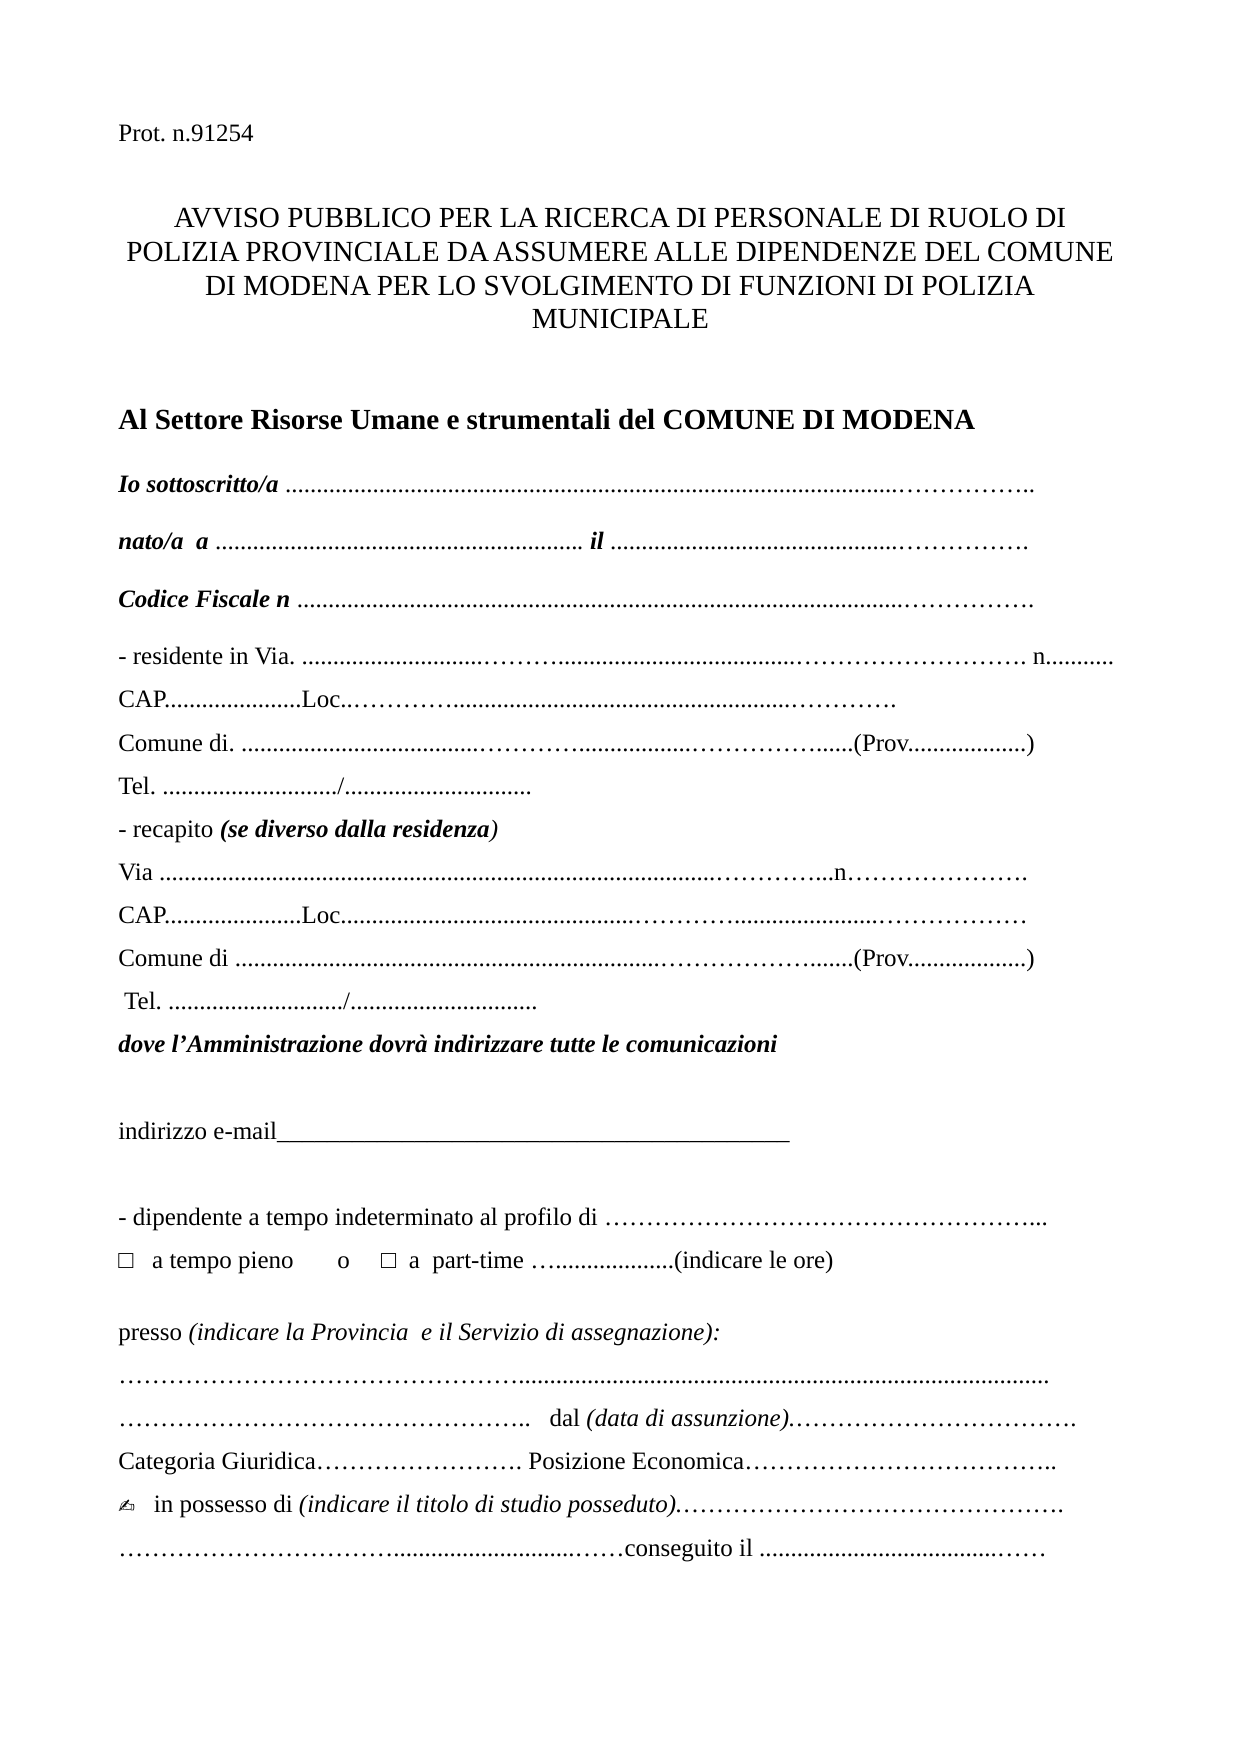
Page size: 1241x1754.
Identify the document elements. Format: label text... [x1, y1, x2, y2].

text Prot. n.91254 [118, 118, 1122, 147]
text dove l’Amministrazione dovrà indirizzare tutte le comunicazioni [118, 1029, 1122, 1058]
text …………………………….............................……conseguito il ......................................…… [118, 1533, 1122, 1561]
text - dipendente a tempo indeterminato al profilo di ……………………………………………... [118, 1202, 1122, 1231]
text Tel. ............................/.............................. [118, 771, 1122, 799]
text ………………………………………….. dal (data di assunzione).……………………………. [118, 1403, 1122, 1432]
text AVVISO PUBBLICO PER LA RICERCA DI PERSONALE DI RUOLO DI POLIZIA PROVINCIALE DA ASSUMERE ALLE DIPENDENZE DEL COMUNE DI MODENA PER LO SVOLGIMENTO DI FUNZIONI DI POLIZIA MUNICIPALE [118, 201, 1122, 335]
text Comune di ....................................................................……………….......(Prov...................) [118, 943, 1122, 972]
text Comune di. ......................................…………..................……………......(Prov...................) [118, 728, 1122, 756]
text - recapito (se diverso dalla residenza) [118, 814, 1122, 843]
text Al Settore Risorse Umane e strumentali del COMUNE DI MODENA [118, 402, 1122, 435]
text - residente in Via. .............................………......................................………………………. n........... CAP......................Loc..…………......................................................…………. [118, 641, 1122, 713]
text □ a tempo pieno o □ a part-time …...................(indicare le ore) [118, 1245, 1122, 1274]
text Codice Fiscale n .................................................................................................……………. [118, 584, 1122, 613]
text nato/a a ........................................................... il ..............................................……………. [118, 526, 1122, 555]
text Categoria Giuridica……………………. Posizione Economica……………………………….. [118, 1446, 1122, 1475]
text - in possesso di (indicare il titolo di studio posseduto).………………………………………. [118, 1489, 1122, 1518]
text Via .........................................................................................…………...n…………………. CAP......................Loc...............................................………….......................……………… [118, 857, 1122, 929]
text Io sottoscritto/a ..................................................................................................…………….. [118, 469, 1122, 498]
text indirizzo e-mail_________________________________________ [118, 1116, 1122, 1144]
text Tel. ............................/.............................. [118, 986, 1122, 1015]
text presso (indicare la Provincia e il Servizio di assegnazione):…………………………………………..................................................................................... [118, 1317, 1122, 1389]
